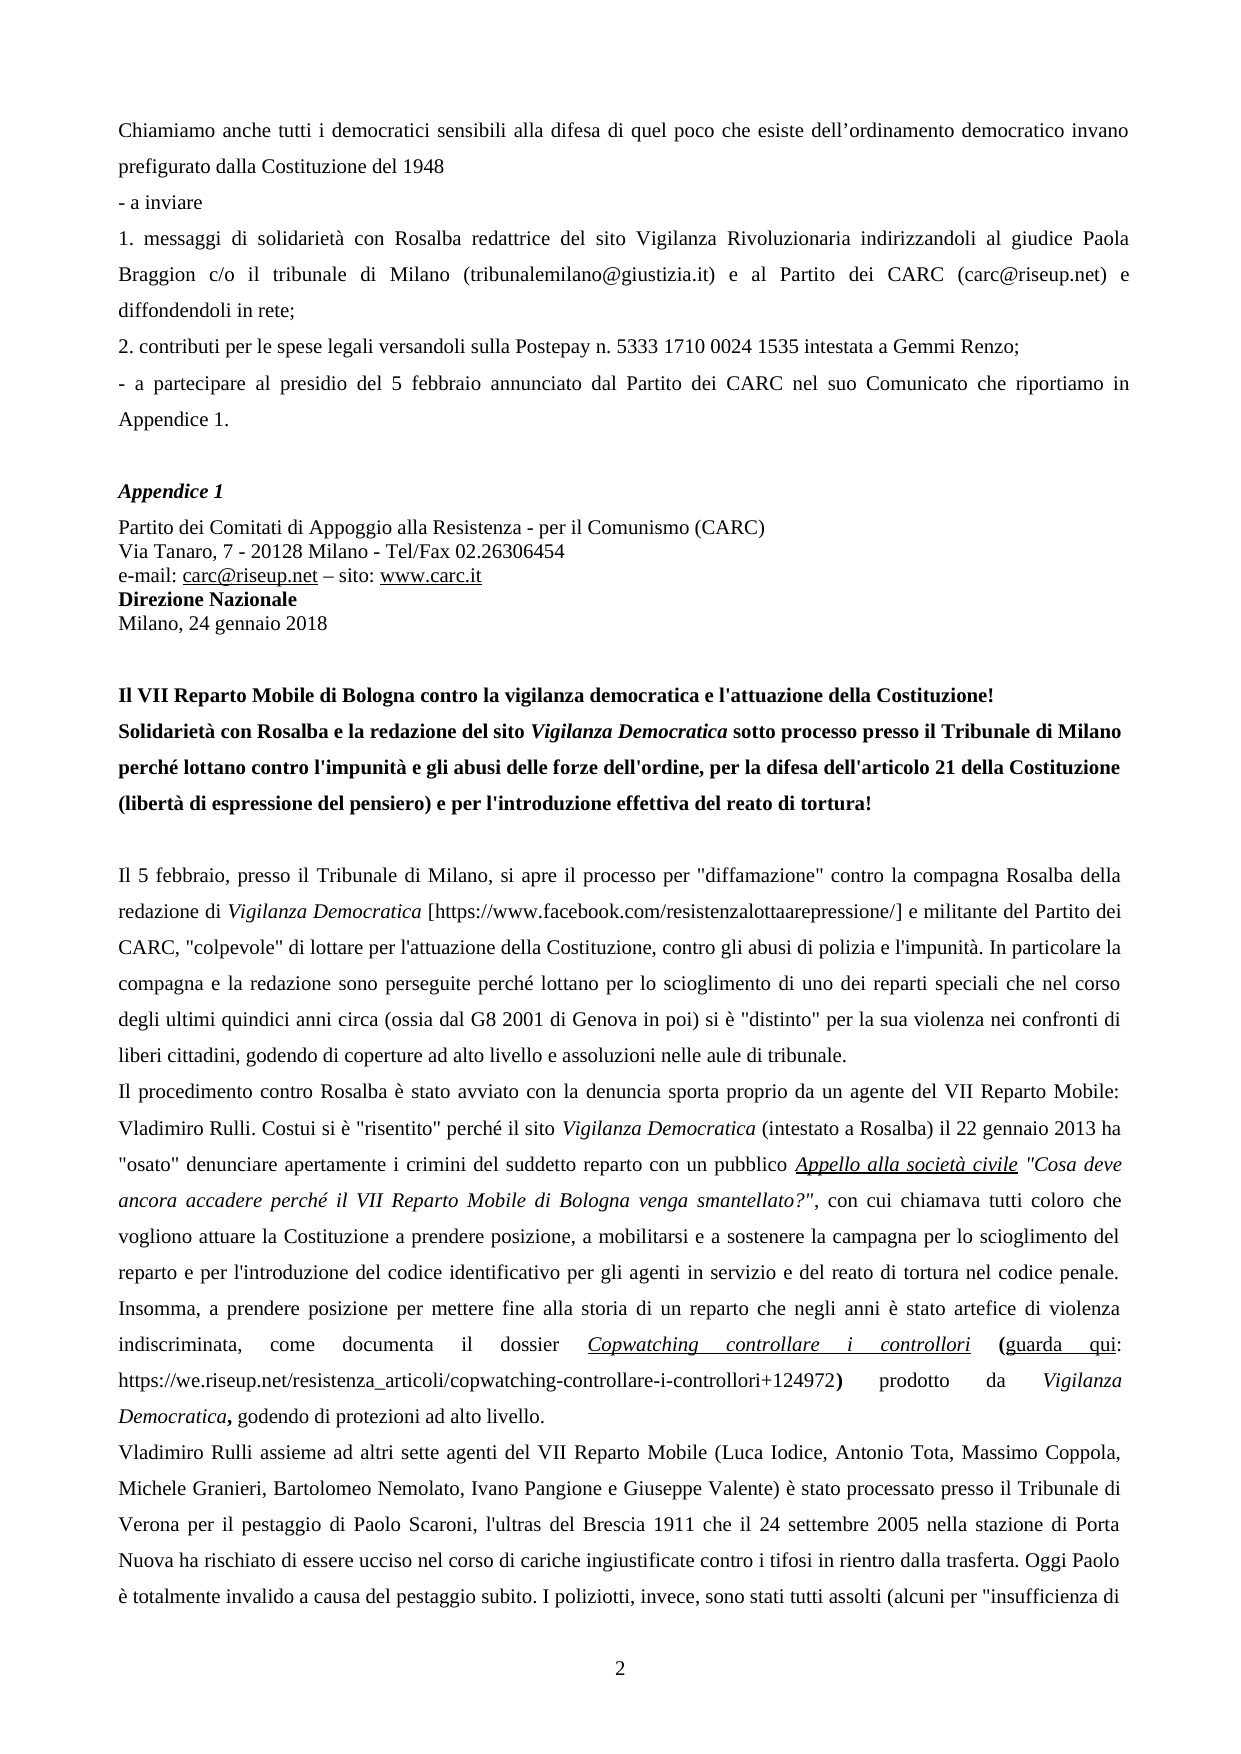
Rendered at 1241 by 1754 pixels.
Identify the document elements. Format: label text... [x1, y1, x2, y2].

text Direzione Nazionale [118, 587, 1122, 611]
text Chiamiamo anche tutti i democratici sensibili alla difesa di quel poco che esiste dell’ordinamento democratico invano prefigurato dalla Costituzione del 1948 [118, 118, 1131, 178]
text Appendice 1 [118, 478, 1131, 503]
text - a inviare [118, 190, 1131, 214]
text Il VII Reparto Mobile di Bologna contro la vigilanza democratica e l'attuazione della Costituzione! [118, 683, 1122, 707]
text Vladimiro Rulli assieme ad altri sette agenti del VII Reparto Mobile (Luca Iodice, Antonio Tota, Massimo Coppola, Michele Granieri, Bartolomeo Nemolato, Ivano Pangione e Giuseppe Valente) è stato processato presso il Tribunale di Verona per il pestaggio di Paolo Scaroni, l'ultras del Brescia 1911 che il 24 settembre 2005 nella stazione di Porta Nuova ha rischiato di essere ucciso nel corso di cariche ingiustificate contro i tifosi in rientro dalla trasferta. Oggi Paolo è totalmente invalido a causa del pestaggio subito. I poliziotti, invece, sono stati tutti assolti (alcuni per "insufficienza di [118, 1440, 1122, 1608]
text Milano, 24 gennaio 2018 [118, 611, 1122, 635]
text Il 5 febbraio, presso il Tribunale di Milano, si apre il processo per "diffamazione" contro la compagna Rosalba della redazione di Vigilanza Democratica [https://www.facebook.com/resistenzalottaarepressione/] e militante del Partito dei CARC, "colpevole" di lottare per l'attuazione della Costituzione, contro gli abusi di polizia e l'impunità. In particolare la compagna e la redazione sono perseguite perché lottano per lo scioglimento di uno dei reparti speciali che nel corso degli ultimi quindici anni circa (ossia dal G8 2001 di Genova in poi) si è "distinto" per la sua violenza nei confronti di liberi cittadini, godendo di coperture ad alto livello e assoluzioni nelle aule di tribunale. [118, 863, 1122, 1067]
text - a partecipare al presidio del 5 febbraio annunciato dal Partito dei CARC nel suo Comunicato che riportiamo in Appendice 1. [118, 370, 1131, 431]
text Il procedimento contro Rosalba è stato avviato con la denuncia sporta proprio da un agente del VII Reparto Mobile: Vladimiro Rulli. Costui si è "risentito" perché il sito Vigilanza Democratica (intestato a Rosalba) il 22 gennaio 2013 ha "osato" denunciare apertamente i crimini del suddetto reparto con un pubblico Appello alla società civile "Cosa deve ancora accadere perché il VII Reparto Mobile di Bologna venga smantellato?", con cui chiamava tutti coloro che vogliono attuare la Costituzione a prendere posizione, a mobilitarsi e a sostenere la campagna per lo scioglimento del reparto e per l'introduzione del codice identificativo per gli agenti in servizio e del reato di tortura nel codice penale. Insomma, a prendere posizione per mettere fine alla storia di un reparto che negli anni è stato artefice di violenza indiscriminata, come documenta il dossier Copwatching controllare i controllori (guarda qui: https://we.riseup.net/resistenza_articoli/copwatching-controllare-i-controllori+124972) prodotto da Vigilanza Democratica, godendo di protezioni ad alto livello. [118, 1079, 1122, 1428]
text Partito dei Comitati di Appoggio alla Resistenza - per il Comunismo (CARC) [118, 514, 1122, 539]
text 1. messaggi di solidarietà con Rosalba redattrice del sito Vigilanza Rivoluzionaria indirizzandoli al giudice Paola Braggion c/o il tribunale di Milano (tribunalemilano@giustizia.it) e al Partito dei CARC (carc@riseup.net) e diffondendoli in rete; [118, 226, 1131, 322]
text e-mail: carc@riseup.net – sito: www.carc.it [118, 563, 1122, 587]
text Solidarietà con Rosalba e la redazione del sito Vigilanza Democratica sotto processo presso il Tribunale di Milano perché lottano contro l'impunità e gli abusi delle forze dell'ordine, per la difesa dell'articolo 21 della Costituzione (libertà di espressione del pensiero) e per l'introduzione effettiva del reato di tortura! [118, 719, 1122, 815]
text 2. contributi per le spese legali versandoli sulla Postepay n. 5333 1710 0024 1535 intestata a Gemmi Renzo; [118, 334, 1131, 358]
text Via Tanaro, 7 - 20128 Milano - Tel/Fax 02.26306454 [118, 539, 1122, 563]
